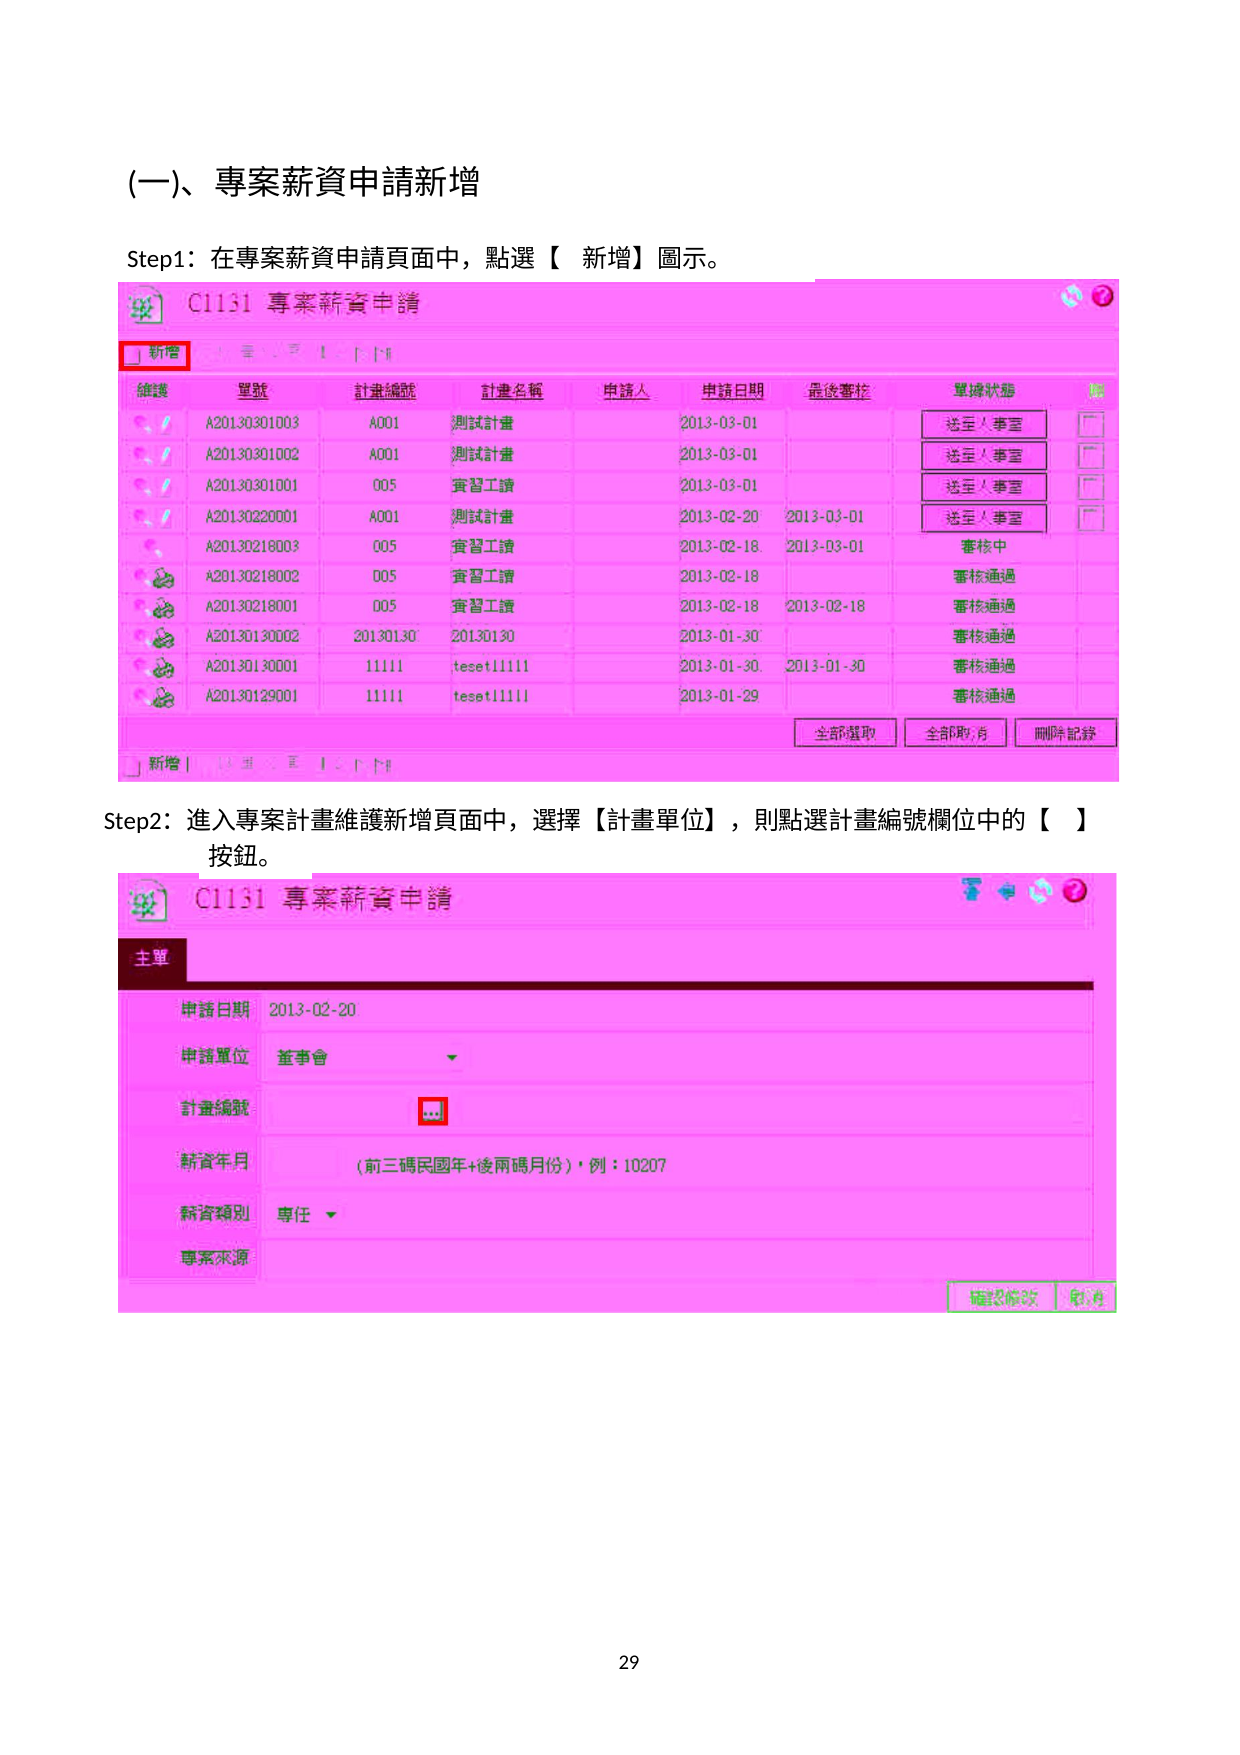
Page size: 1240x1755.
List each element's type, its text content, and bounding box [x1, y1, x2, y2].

text Step2：進入專案計畫維護新增頁面中，選擇【計畫單位】，則點選計畫編號欄位中的【 】 [103, 805, 1231, 836]
text 按鈕。 [208, 846, 303, 871]
text 29 [618, 1649, 653, 1674]
text (一)、專案薪資申請新增 [127, 162, 516, 202]
picture [118, 279, 1120, 782]
text Step1：在專案薪資申請頁面中，點選【 新增】圖示。 [127, 243, 806, 273]
picture [118, 873, 1117, 1313]
